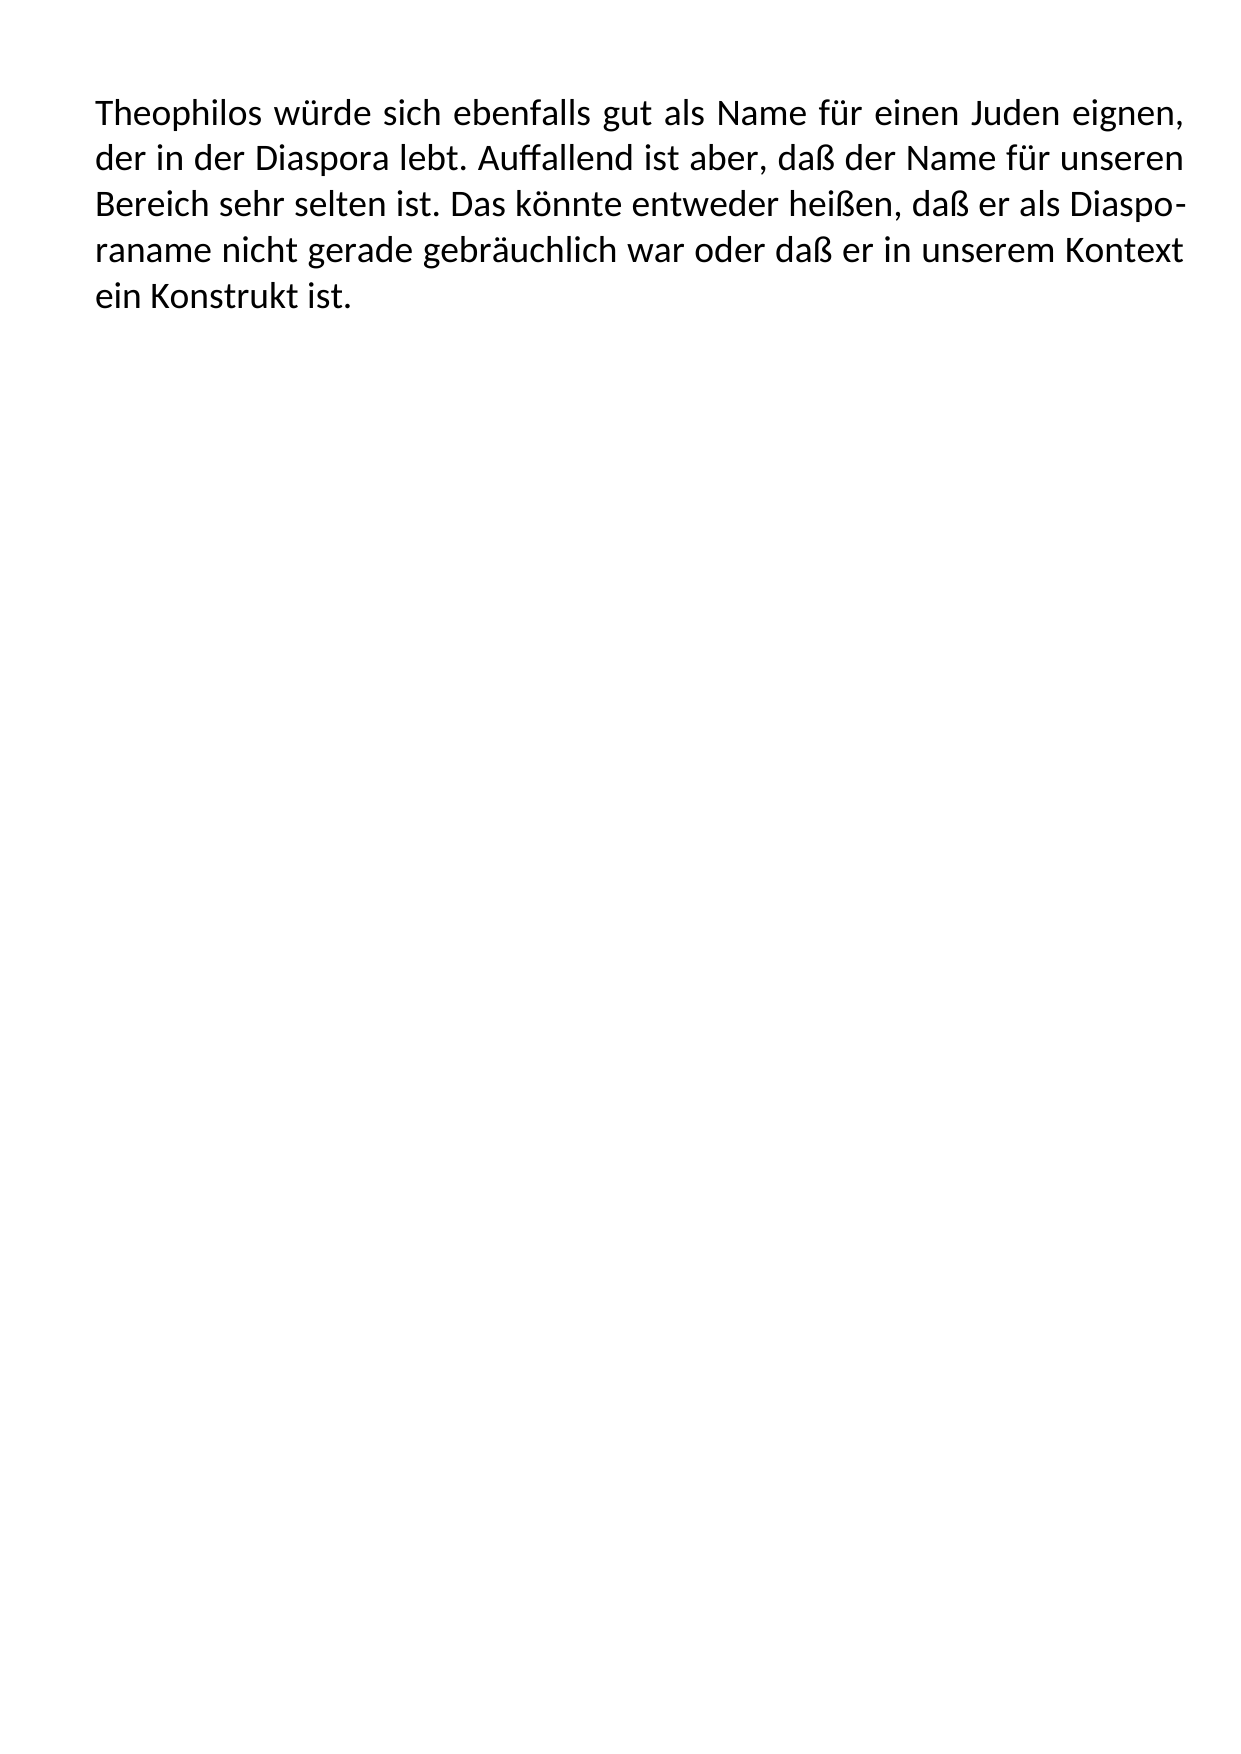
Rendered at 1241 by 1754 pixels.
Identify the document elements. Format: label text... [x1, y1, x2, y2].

text Theophilos würde sich ebenfalls gut als Name für einen Juden eignen, der in der Diaspora lebt. Auffallend ist aber, daß der Name für unseren Bereich sehr selten ist. Das könnte entweder heißen, daß er als Diaspo­raname nicht gerade gebräuchlich war oder daß er in unserem Kontext ein Konstrukt ist. [95, 88, 1186, 318]
